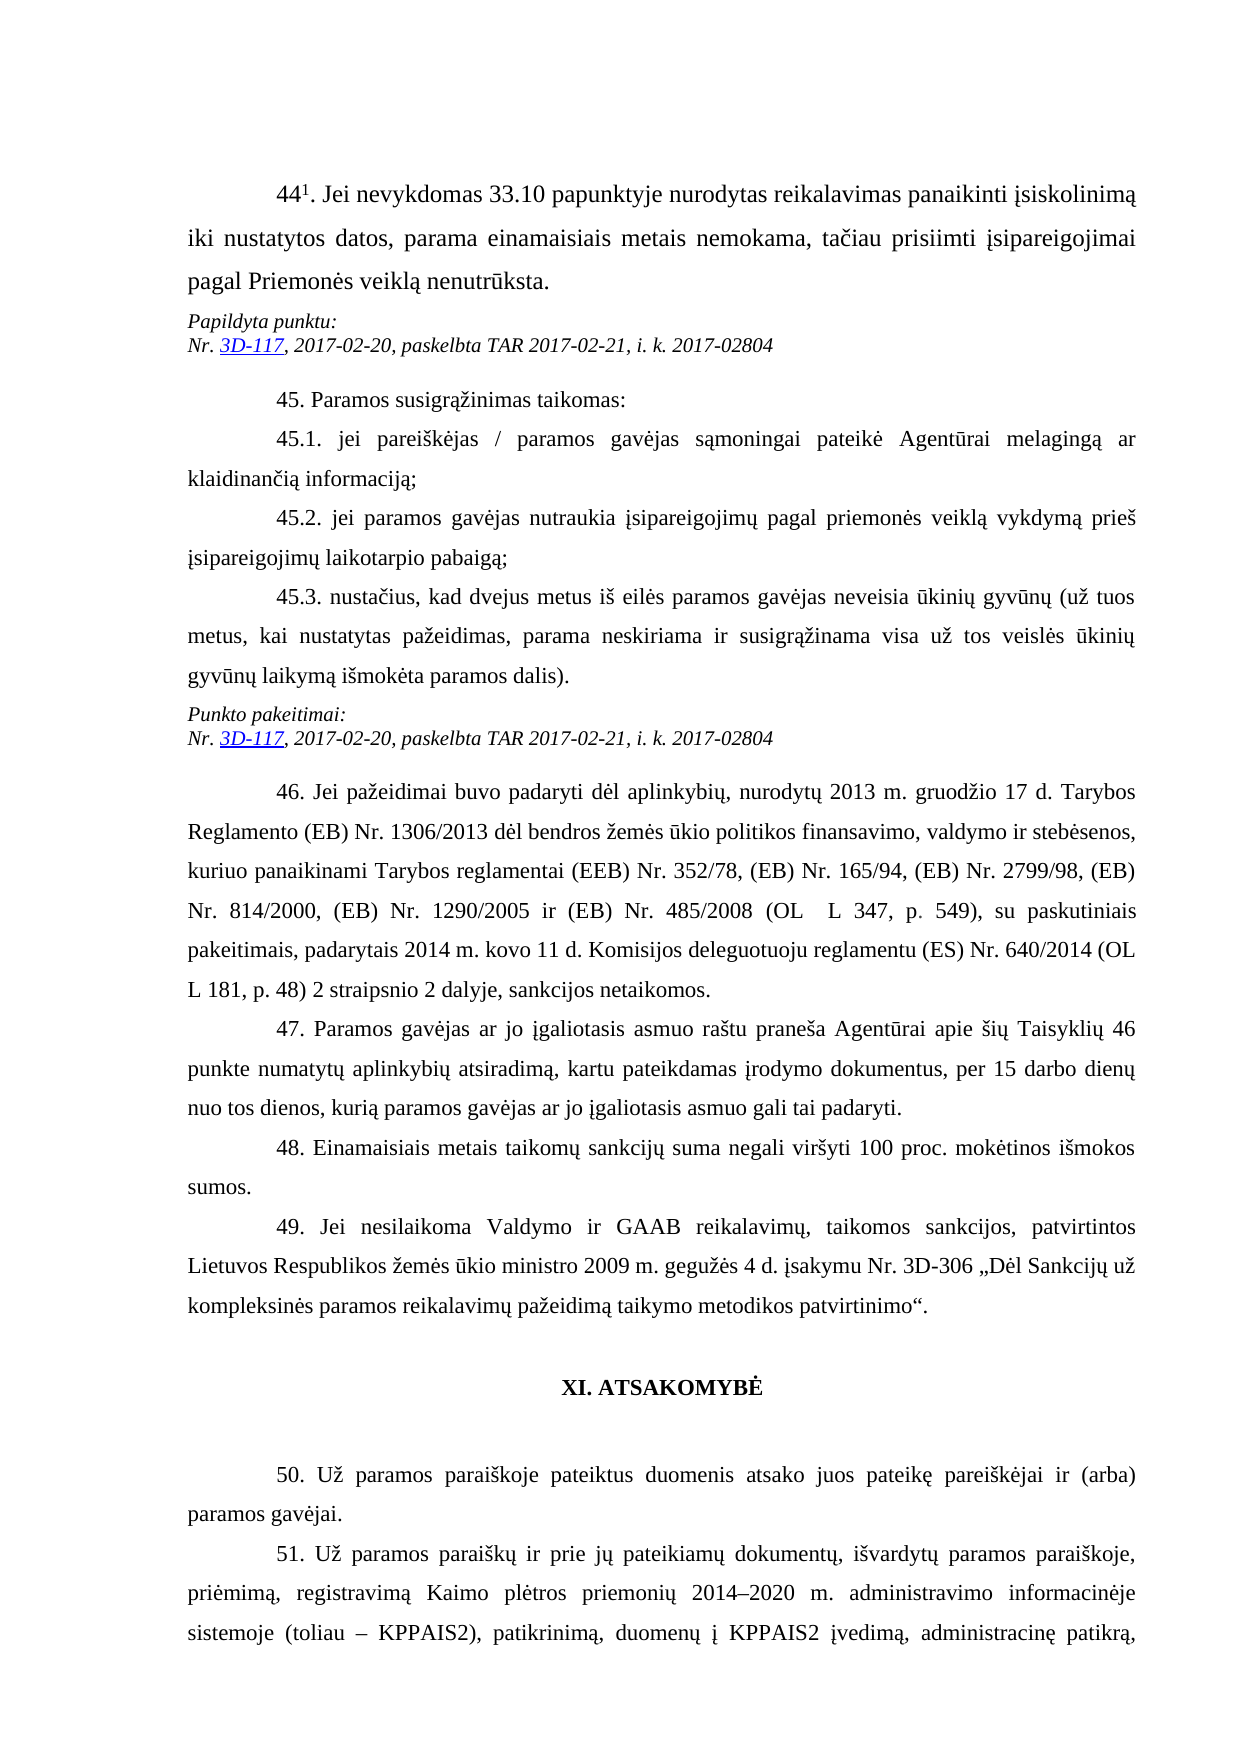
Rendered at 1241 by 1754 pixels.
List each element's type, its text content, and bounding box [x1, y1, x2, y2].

text Nr. 3D-117, 2017-02-20, paskelbta TAR 2017-02-21, i. k. 2017-02804 [187, 726, 1137, 750]
text 46. Jei pažeidimai buvo padaryti dėl aplinkybių, nurodytų 2013 m. gruodžio 17 d. Tarybos Reglamento (EB) Nr. 1306/2013 dėl bendros žemės ūkio politikos finansavimo, valdymo ir stebėsenos, kuriuo panaikinami Tarybos reglamentai (EEB) Nr. 352/78, (EB) Nr. 165/94, (EB) Nr. 2799/98, (EB) Nr. 814/2000, (EB) Nr. 1290/2005 ir (EB) Nr. 485/2008 (OL L 347, p. 549), su paskutiniais pakeitimais, padarytais 2014 m. kovo 11 d. Komisijos deleguotuoju reglamentu (ES) Nr. 640/2014 (OL L 181, p. 48) 2 straipsnio 2 dalyje, sankcijos netaikomos. [187, 778, 1137, 1002]
text 45.3. nustačius, kad dvejus metus iš eilės paramos gavėjas neveisia ūkinių gyvūnų (už tuos metus, kai nustatytas pažeidimas, parama neskiriama ir susigrąžinama visa už tos veislės ūkinių gyvūnų laikymą išmokėta paramos dalis). [187, 583, 1137, 688]
text 48. Einamaisiais metais taikomų sankcijų suma negali viršyti 100 proc. mokėtinos išmokos sumos. [187, 1134, 1137, 1199]
text 45.2. jei paramos gavėjas nutraukia įsipareigojimų pagal priemonės veiklą vykdymą prieš įsipareigojimų laikotarpio pabaigą; [187, 504, 1137, 570]
text 50. Už paramos paraiškoje pateiktus duomenis atsako juos pateikę pareiškėjai ir (arba) paramos gavėjai. [187, 1461, 1137, 1526]
text Nr. 3D-117, 2017-02-20, paskelbta TAR 2017-02-21, i. k. 2017-02804 [187, 333, 1137, 357]
text 45. Paramos susigrąžinimas taikomas: [187, 386, 1137, 412]
text 51. Už paramos paraiškų ir prie jų pateikiamų dokumentų, išvardytų paramos paraiškoje, priėmimą, registravimą Kaimo plėtros priemonių 2014–2020 m. administravimo informacinėje sistemoje (toliau – KPPAIS2), patikrinimą, duomenų į KPPAIS2 įvedimą, administracinę patikrą, [187, 1539, 1137, 1645]
text 49. Jei nesilaikoma Valdymo ir GAAB reikalavimų, taikomos sankcijos, patvirtintos Lietuvos Respublikos žemės ūkio ministro 2009 m. gegužės 4 d. įsakymu Nr. 3D-306 „Dėl Sankcijų už kompleksinės paramos reikalavimų pažeidimą taikymo metodikos patvirtinimo“. [187, 1213, 1137, 1318]
text XI. ATSAKOMYBĖ [187, 1374, 1137, 1401]
text 45.1. jei pareiškėjas / paramos gavėjas sąmoningai pateikė Agentūrai melagingą ar klaidinančią informaciją; [187, 425, 1137, 491]
text 47. Paramos gavėjas ar jo įgaliotasis asmuo raštu praneša Agentūrai apie šių Taisyklių 46 punkte numatytų aplinkybių atsiradimą, kartu pateikdamas įrodymo dokumentus, per 15 darbo dienų nuo tos dienos, kurią paramos gavėjas ar jo įgaliotasis asmuo gali tai padaryti. [187, 1015, 1137, 1121]
text Papildyta punktu: [187, 309, 1137, 333]
text Punkto pakeitimai: [187, 702, 1137, 726]
text 441. Jei nevykdomas 33.10 papunktyje nurodytas reikalavimas panaikinti įsiskolinimą iki nustatytos datos, parama einamaisiais metais nemokama, tačiau prisiimti įsipareigojimai pagal Priemonės veiklą nenutrūksta. [187, 179, 1137, 294]
